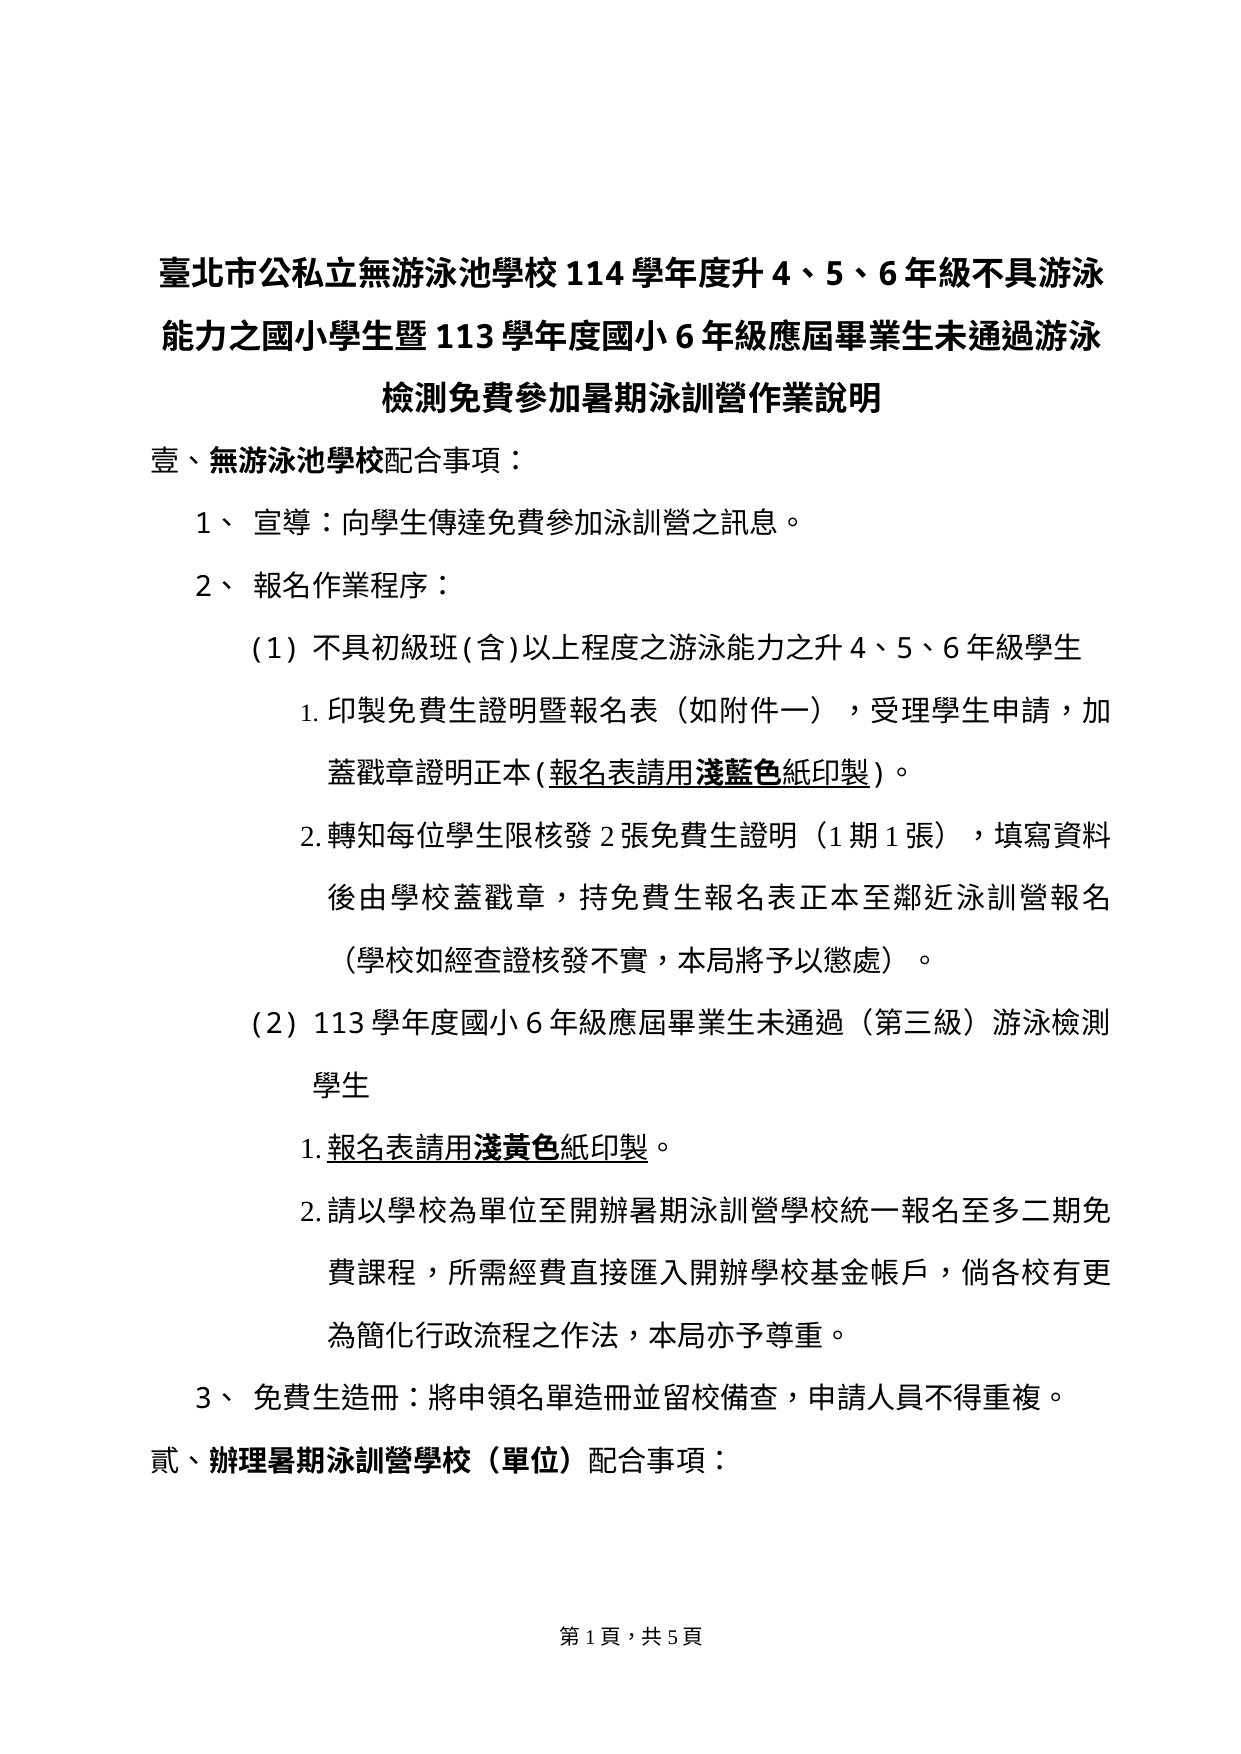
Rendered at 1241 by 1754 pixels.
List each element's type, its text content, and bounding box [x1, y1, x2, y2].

text 臺北市公私立無游泳池學校114學年度升4、5、6年級不具游泳能力之國小學生暨113學年度國小6年級應屆畢業生未通過游泳檢測免費參加暑期泳訓營作業說明 [150, 229, 1112, 417]
list 無游泳池學校配合事項： [150, 417, 1112, 479]
list 辦理暑期泳訓營學校（單位）配合事項： [150, 1417, 1112, 1479]
list 宣導：向學生傳達免費參加泳訓營之訊息。 [194, 479, 1112, 542]
list 不具初級班(含)以上程度之游泳能力之升4、5、6年級學生 [248, 604, 1112, 667]
list 報名表請用淺黃色紙印製。 [300, 1104, 1112, 1167]
list 113學年度國小6年級應屆畢業生未通過（第三級）游泳檢測學生 [248, 979, 1112, 1104]
list 報名作業程序： [194, 542, 1112, 604]
list 轉知每位學生限核發2張免費生證明（1期1張），填寫資料後由學校蓋戳章，持免費生報名表正本至鄰近泳訓營報名（學校如經查證核發不實，本局將予以懲處）。 [300, 792, 1112, 979]
list 免費生造冊：將申領名單造冊並留校備查，申請人員不得重複。 [194, 1354, 1112, 1417]
list 印製免費生證明暨報名表（如附件一），受理學生申請，加蓋戳章證明正本(報名表請用淺藍色紙印製)。 [300, 667, 1112, 792]
list 請以學校為單位至開辦暑期泳訓營學校統一報名至多二期免費課程，所需經費直接匯入開辦學校基金帳戶，倘各校有更為簡化行政流程之作法，本局亦予尊重。 [300, 1167, 1112, 1354]
